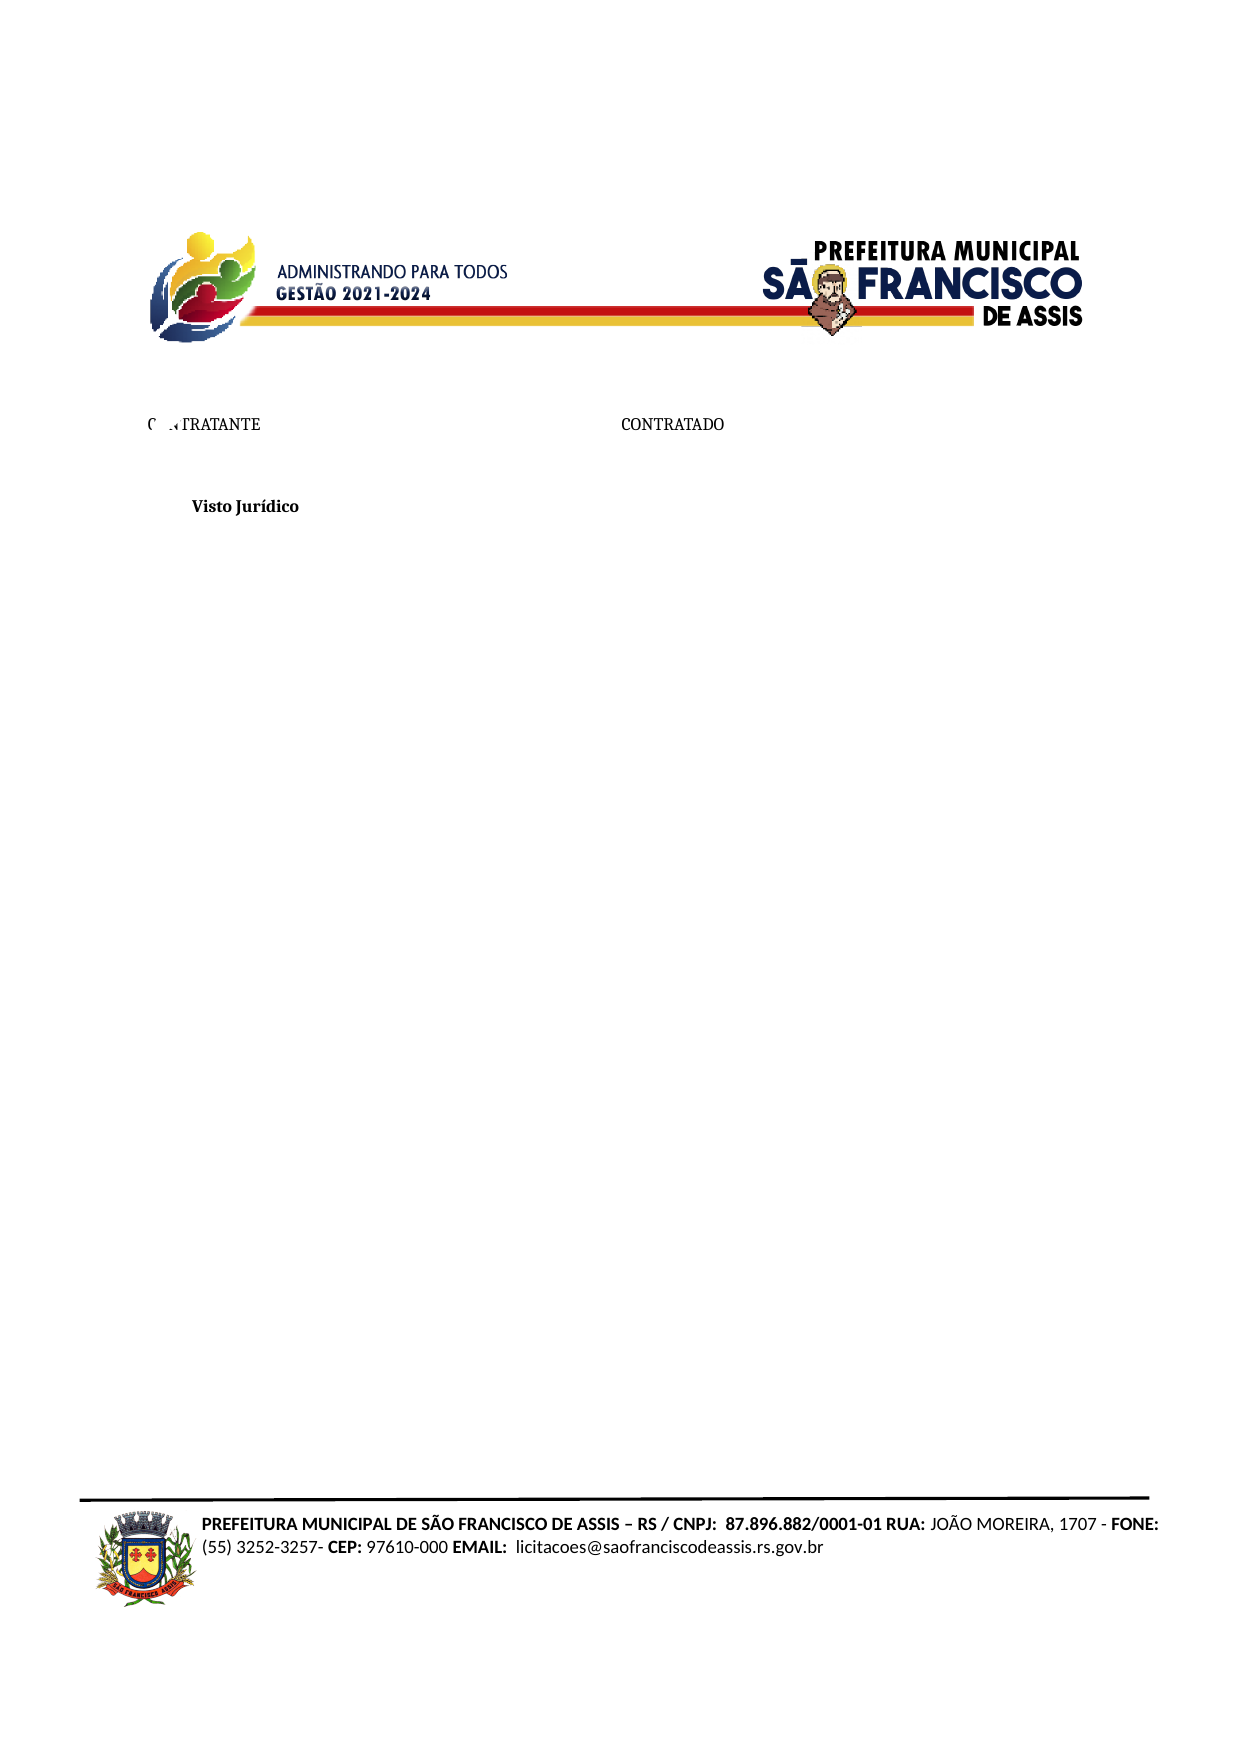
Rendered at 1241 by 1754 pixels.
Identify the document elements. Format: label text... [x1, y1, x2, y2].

text CONTRATANTE CONTRATADO [164, 414, 1122, 435]
text CONTRATANTE CONTRATADO [118, 414, 157, 435]
text Visto Jurídico [118, 496, 1122, 517]
